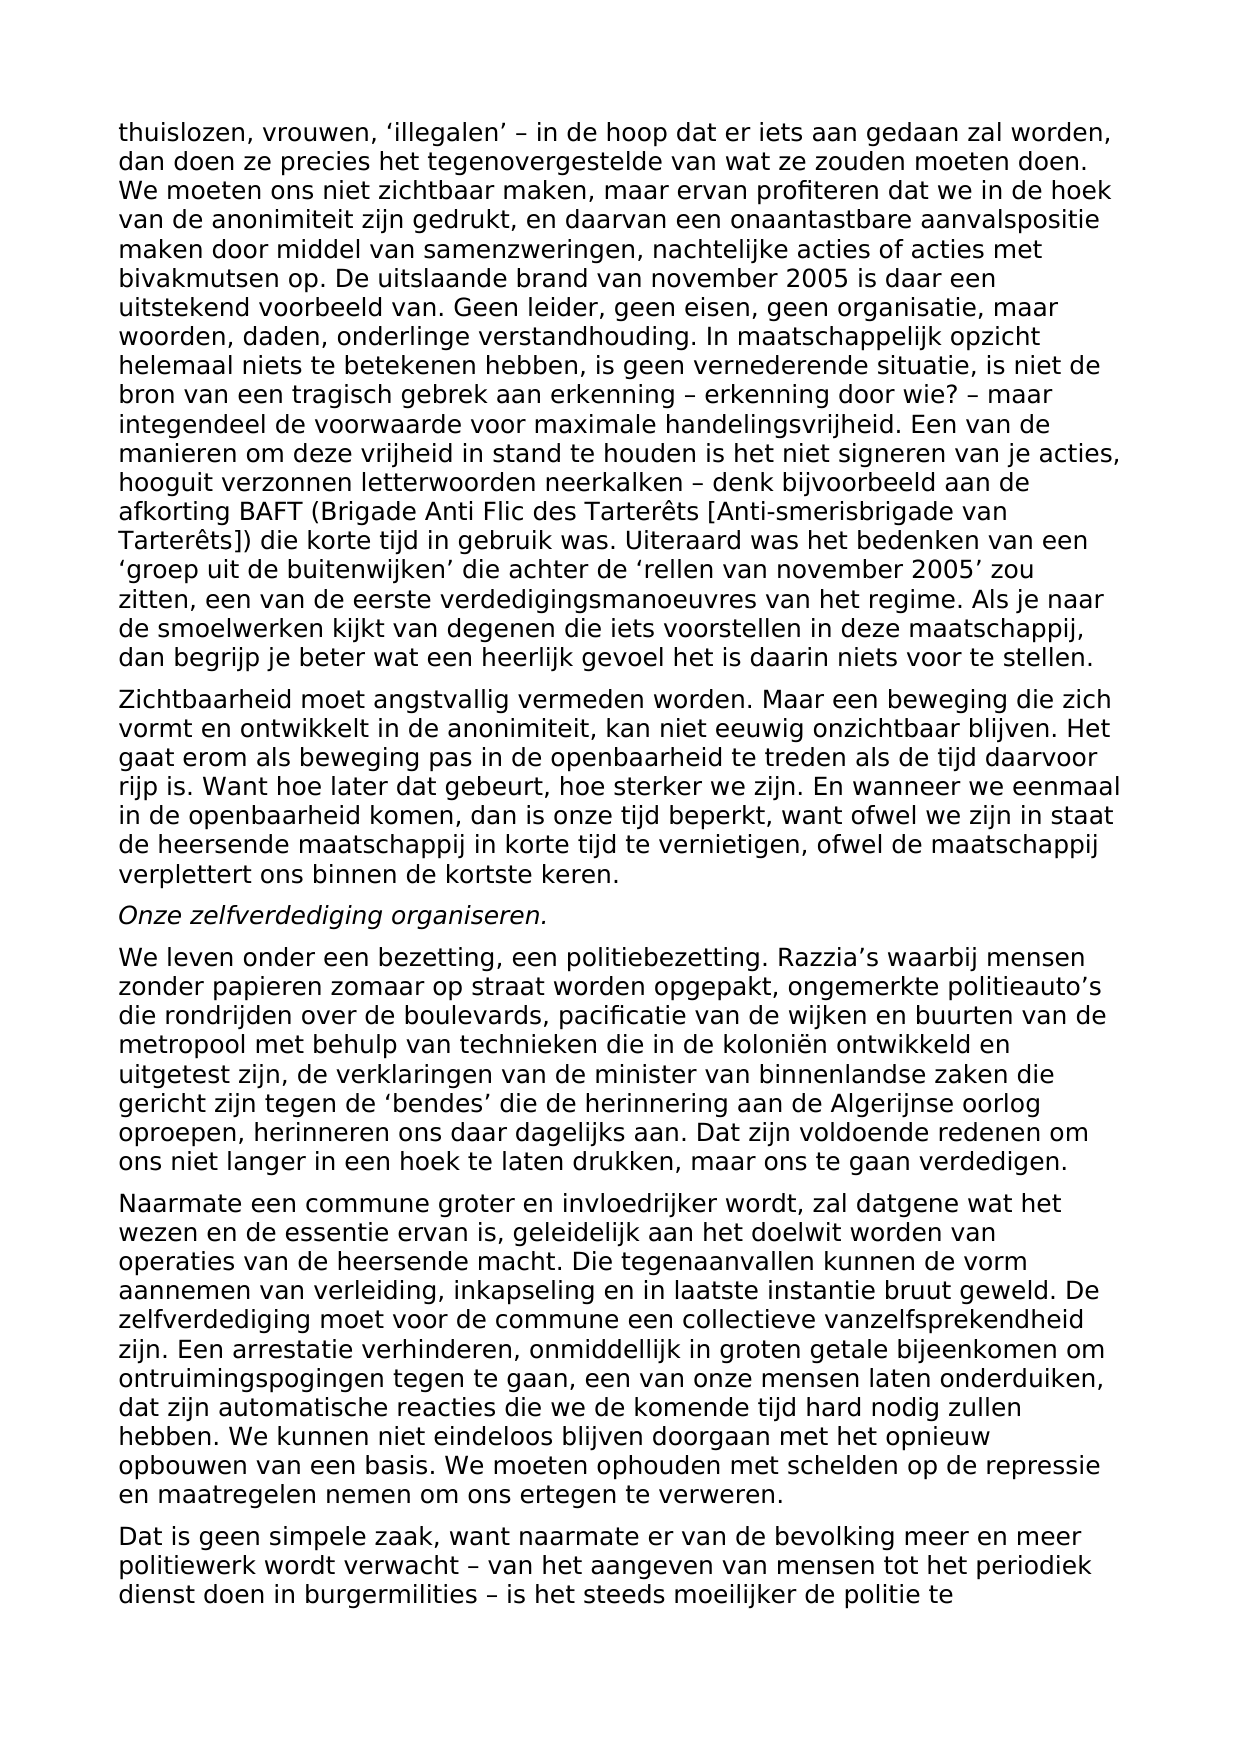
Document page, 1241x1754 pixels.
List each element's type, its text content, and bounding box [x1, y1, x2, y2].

text Onze zelfverdediging organiseren. [118, 901, 1122, 931]
text We leven onder een bezetting, een politiebezetting. Razzia’s waarbij mensen zonder papieren zomaar op straat worden opgepakt, ongemerkte politieauto’s die rondrijden over de boulevards, pacificatie van de wijken en buurten van de metropool met behulp van technieken die in de koloniën ontwikkeld en uitgetest zijn, de verklaringen van de minister van binnenlandse zaken die gericht zijn tegen de ‘bendes’ die de herinnering aan de Algerijnse oorlog oproepen, herinneren ons daar dagelijks aan. Dat zijn voldoende redenen om ons niet langer in een hoek te laten drukken, maar ons te gaan verdedigen. [118, 943, 1122, 1176]
text Naarmate een commune groter en invloedrijker wordt, zal datgene wat het wezen en de essentie ervan is, geleidelijk aan het doelwit worden van operaties van de heersende macht. Die tegenaanvallen kunnen de vorm aannemen van verleiding, inkapseling en in laatste instantie bruut geweld. De zelfverdediging moet voor de commune een collectieve vanzelfsprekendheid zijn. Een arrestatie verhinderen, onmiddellijk in groten getale bijeenkomen om ontruimingspogingen tegen te gaan, een van onze mensen laten onderduiken, dat zijn automatische reacties die we de komende tijd hard nodig zullen hebben. We kunnen niet eindeloos blijven doorgaan met het opnieuw opbouwen van een basis. We moeten ophouden met schelden op de repressie en maatregelen nemen om ons ertegen te verweren. [118, 1189, 1122, 1510]
text Dat is geen simpele zaak, want naarmate er van de bevolking meer en meer politiewerk wordt verwacht – van het aangeven van mensen tot het periodiek dienst doen in burgermilities – is het steeds moeilijker de politie te [118, 1522, 1122, 1610]
text thuislozen, vrouwen, ‘illegalen’ – in de hoop dat er iets aan gedaan zal worden, dan doen ze precies het tegenovergestelde van wat ze zouden moeten doen. We moeten ons niet zichtbaar maken, maar ervan profiteren dat we in de hoek van de anonimiteit zijn gedrukt, en daarvan een onaantastbare aanvalspositie maken door middel van samenzweringen, nachtelijke acties of acties met bivakmutsen op. De uitslaande brand van november 2005 is daar een uitstekend voorbeeld van. Geen leider, geen eisen, geen organisatie, maar woorden, daden, onderlinge verstandhouding. In maatschappelijk opzicht helemaal niets te betekenen hebben, is geen vernederende situatie, is niet de bron van een tragisch gebrek aan erkenning – erkenning door wie? – maar integendeel de voorwaarde voor maximale handelingsvrijheid. Een van de manieren om deze vrijheid in stand te houden is het niet signeren van je acties, hooguit verzonnen letterwoorden neerkalken – denk bijvoorbeeld aan de afkorting BAFT (Brigade Anti Flic des Tarterêts [Anti-smerisbrigade van Tarterêts]) die korte tijd in gebruik was. Uiteraard was het bedenken van een ‘groep uit de buitenwijken’ die achter de ‘rellen van november 2005’ zou zitten, een van de eerste verdedigingsmanoeuvres van het regime. Als je naar de smoelwerken kijkt van degenen die iets voorstellen in deze maatschappij, dan begrijp je beter wat een heerlijk gevoel het is daarin niets voor te stellen. [118, 118, 1122, 672]
text Zichtbaarheid moet angstvallig vermeden worden. Maar een beweging die zich vormt en ontwikkelt in de anonimiteit, kan niet eeuwig onzichtbaar blijven. Het gaat erom als beweging pas in de openbaarheid te treden als de tijd daarvoor rijp is. Want hoe later dat gebeurt, hoe sterker we zijn. En wanneer we eenmaal in de openbaarheid komen, dan is onze tijd beperkt, want ofwel we zijn in staat de heersende maatschappij in korte tijd te vernietigen, ofwel de maatschappij verplettert ons binnen de kortste keren. [118, 685, 1122, 889]
